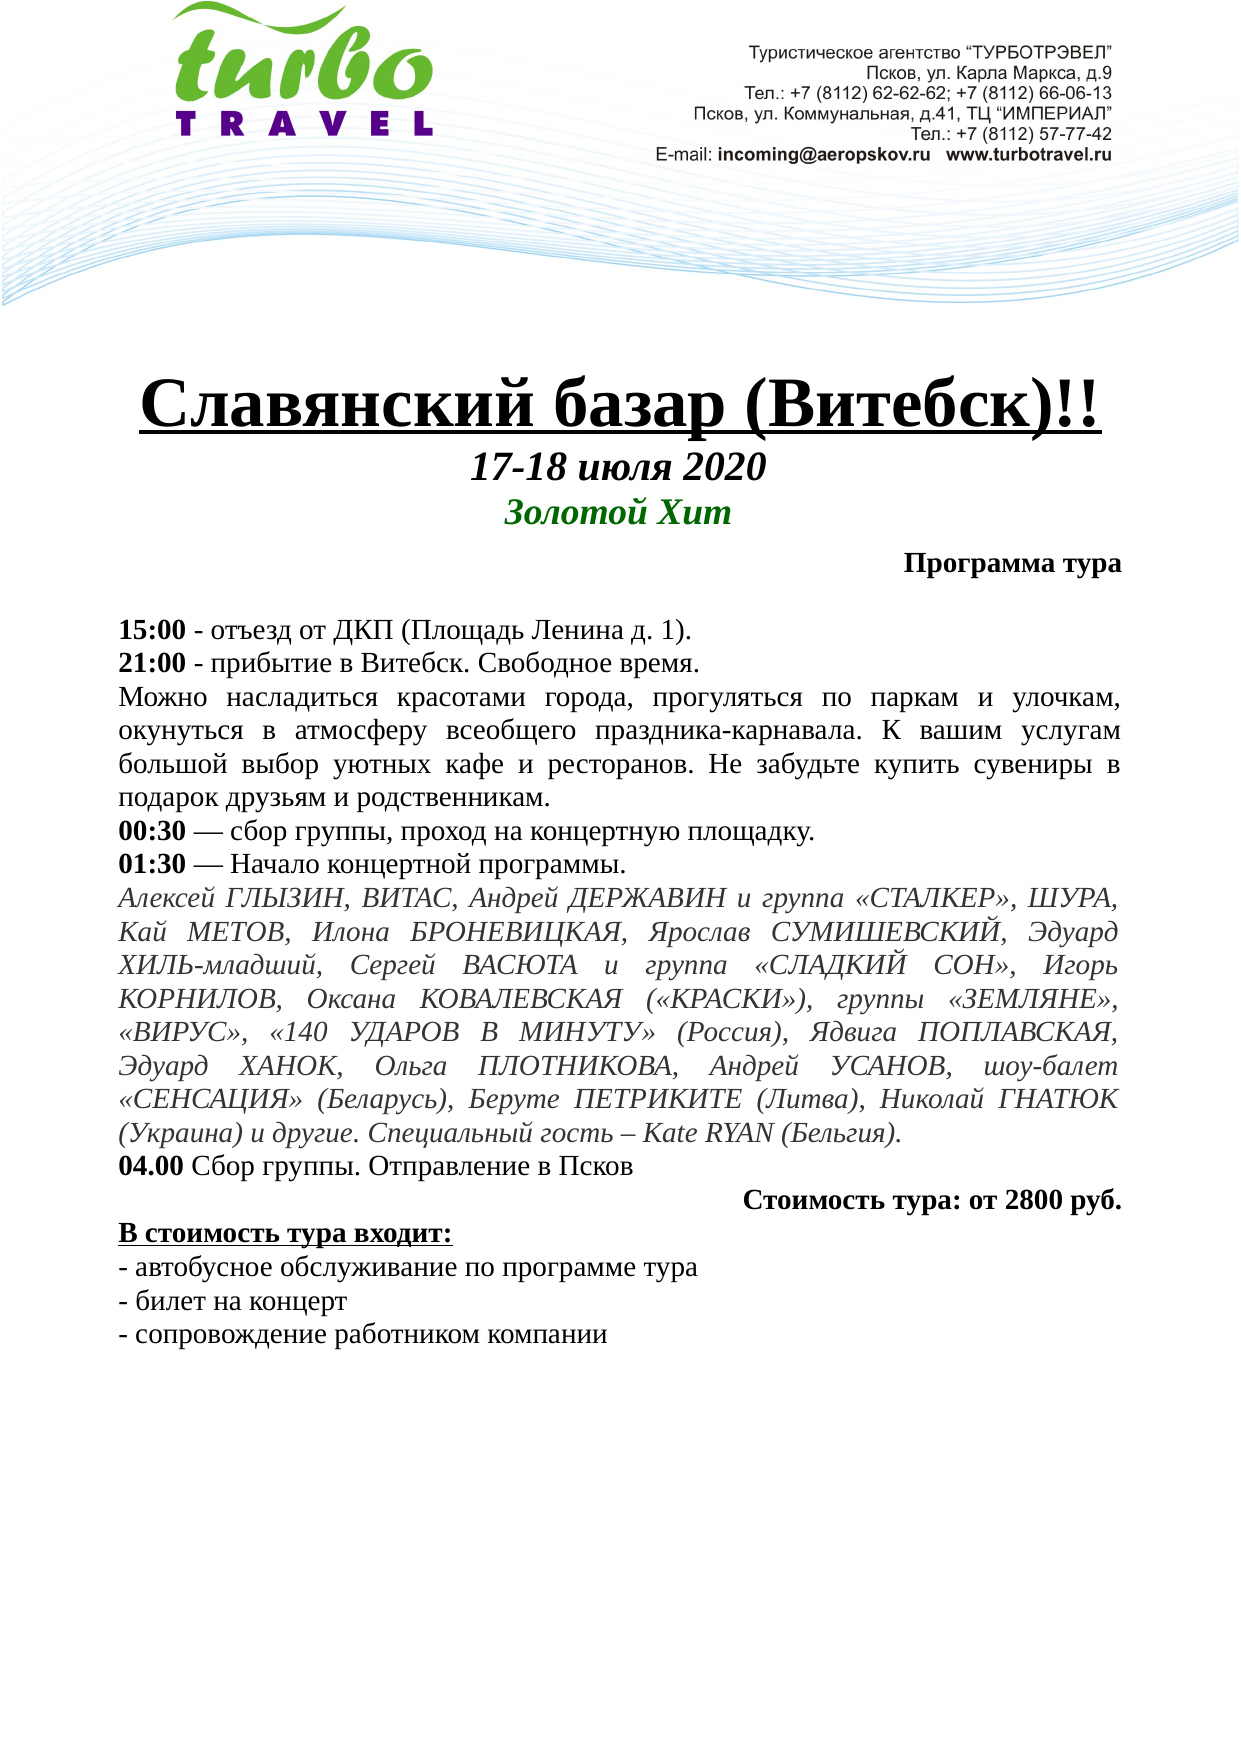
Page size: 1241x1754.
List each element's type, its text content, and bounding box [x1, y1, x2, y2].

text - автобусное обслуживание по программе тура [118, 1249, 1122, 1283]
text 00:30 — сбор группы, проход на концертную площадку. [118, 813, 1122, 847]
text 04.00 Сбор группы. Отправление в Псков [118, 1148, 1122, 1182]
text - билет на концерт [118, 1283, 1122, 1316]
text Золотой Хит [118, 489, 1122, 532]
text Алексей ГЛЫЗИН, ВИТАС, Андрей ДЕРЖАВИН и группа «СТАЛКЕР», ШУРА, Кай МЕТОВ, Илона БРОНЕВИЦКАЯ, Ярослав СУМИШЕВСКИЙ, Эдуард ХИЛЬ-младший, Сергей ВАСЮТА и группа «СЛАДКИЙ СОН», Игорь КОРНИЛОВ, Оксана КОВАЛЕВСКАЯ («КРАСКИ»), группы «ЗЕМЛЯНЕ», «ВИРУС», «140 УДАРОВ В МИНУТУ» (Россия), Ядвига ПОПЛАВСКАЯ, Эдуард ХАНОК, Ольга ПЛОТНИКОВА, Андрей УСАНОВ, шоу-балет «СЕНСАЦИЯ» (Беларусь), Беруте ПЕТРИКИТЕ (Литва), Николай ГНАТЮК (Украина) и другие. Специальный гость – Kate RYAN (Бельгия). [118, 880, 1122, 1148]
text 21:00 - прибытие в Витебск. Свободное время. [118, 645, 1122, 679]
text 17-18 июля 2020 [118, 441, 1122, 489]
text - сопровождение работником компании [118, 1316, 1122, 1350]
text Славянский базар (Витебск)!! [118, 360, 1122, 441]
text Программа тура [118, 545, 1122, 578]
text 01:30 — Начало концертной программы. [118, 847, 1122, 880]
text Можно насладиться красотами города, прогуляться по паркам и улочкам, окунуться в атмосферу всеобщего праздника-карнавала. К вашим услугам большой выбор уютных кафе и ресторанов. Не забудьте купить сувениры в подарок друзьям и родственникам. [118, 679, 1122, 813]
text Стоимость тура: от 2800 руб. [118, 1182, 1122, 1216]
picture [2, 1, 1239, 306]
text 15:00 - отъезд от ДКП (Площадь Ленина д. 1). [118, 612, 1122, 645]
text В стоимость тура входит: [118, 1216, 1122, 1249]
